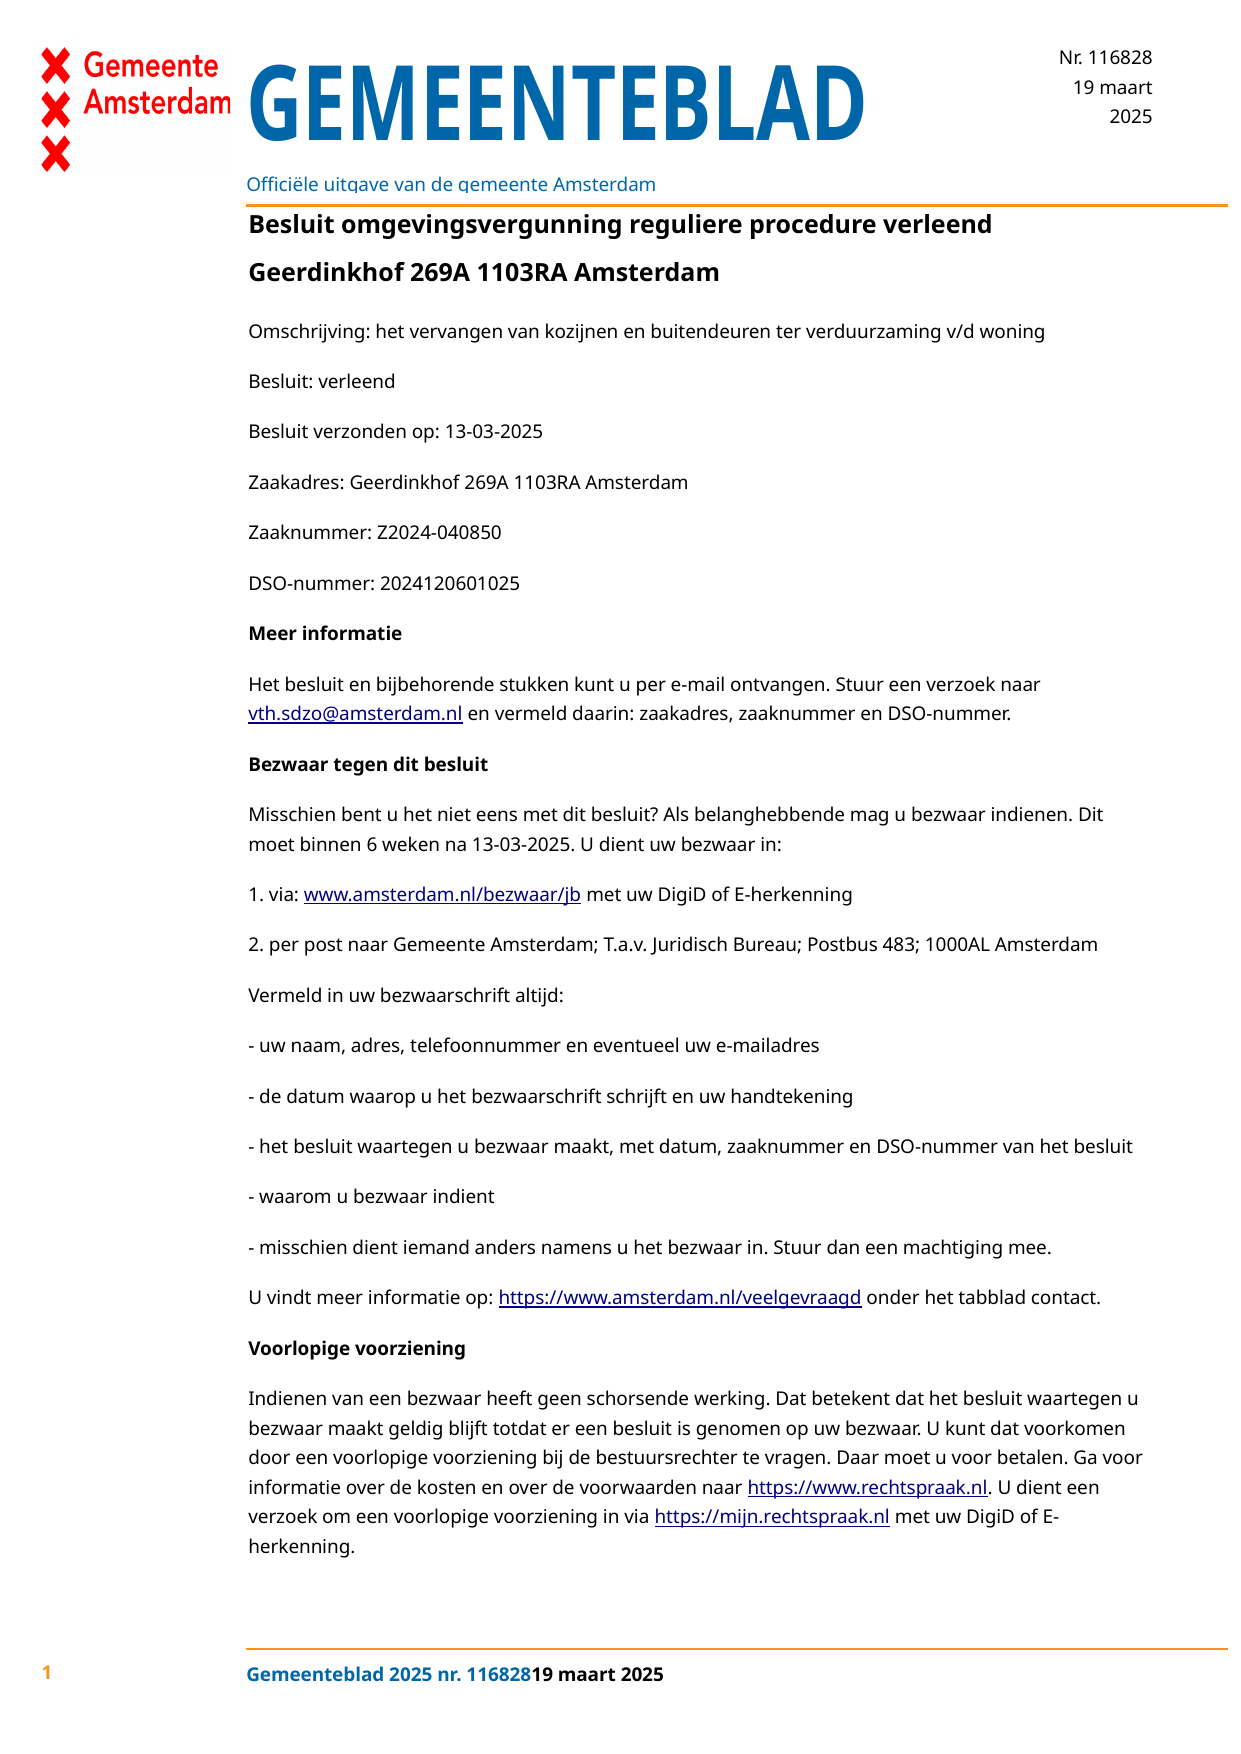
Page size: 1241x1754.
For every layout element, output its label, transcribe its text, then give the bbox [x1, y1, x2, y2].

text Vermeld in uw bezwaarschrift altijd: [248, 982, 1152, 1008]
text Indienen van een bezwaar heeft geen schorsende werking. Dat betekent dat het besluit waartegen u bezwaar maakt geldig blijft totdat er een besluit is genomen op uw bezwaar. U kunt dat voorkomen door een voorlopige voorziening bij de bestuursrechter te vragen. Daar moet u voor betalen. Ga voor informatie over de kosten en over de voorwaarden naar https://www.rechtspraak.nl. U dient een verzoek om een voorlopige voorziening in via https://mijn.rechtspraak.nl met uw DigiD of E-herkenning. [248, 1385, 1152, 1559]
text Meer informatie [248, 620, 1152, 646]
text - de datum waarop u het bezwaarschrift schrijft en uw handtekening [248, 1083, 1152, 1109]
text DSO-nummer: 2024120601025 [248, 570, 1152, 596]
text U vindt meer informatie op: https://www.amsterdam.nl/veelgevraagd onder het tabblad contact. [248, 1284, 1152, 1310]
text - het besluit waartegen u bezwaar maakt, met datum, zaaknummer en DSO-nummer van het besluit [248, 1133, 1152, 1159]
text - waarom u bezwaar indient [248, 1184, 1152, 1209]
text Misschien bent u het niet eens met dit besluit? Als belanghebbende mag u bezwaar indienen. Dit moet binnen 6 weken na 13-03-2025. U dient uw bezwaar in: [248, 801, 1152, 857]
text Besluit omgevingsvergunning reguliere procedure verleend Geerdinkhof 269A 1103RA Amsterdam [248, 207, 1152, 288]
text Besluit: verleend [248, 368, 1152, 394]
picture [41, 47, 231, 172]
text Voorlopige voorziening [248, 1335, 1152, 1361]
text 1. via: www.amsterdam.nl/bezwaar/jb met uw DigiD of E-herkenning [248, 881, 1152, 907]
text Zaaknummer: Z2024-040850 [248, 519, 1152, 545]
text Besluit verzonden op: 13-03-2025 [248, 419, 1152, 444]
text Zaakadres: Geerdinkhof 269A 1103RA Amsterdam [248, 469, 1152, 495]
text Bezwaar tegen dit besluit [248, 751, 1152, 777]
text Omschrijving: het vervangen van kozijnen en buitendeuren ter verduurzaming v/d woning [248, 318, 1152, 344]
text 2. per post naar Gemeente Amsterdam; T.a.v. Juridisch Bureau; Postbus 483; 1000AL Amsterdam [248, 932, 1152, 957]
text Het besluit en bijbehorende stukken kunt u per e-mail ontvangen. Stuur een verzoek naar vth.sdzo@amsterdam.nl en vermeld daarin: zaakadres, zaaknummer en DSO-nummer. [248, 671, 1152, 726]
text - uw naam, adres, telefoonnummer en eventueel uw e-mailadres [248, 1032, 1152, 1058]
text - misschien dient iemand anders namens u het bezwaar in. Stuur dan een machtiging mee. [248, 1234, 1152, 1260]
